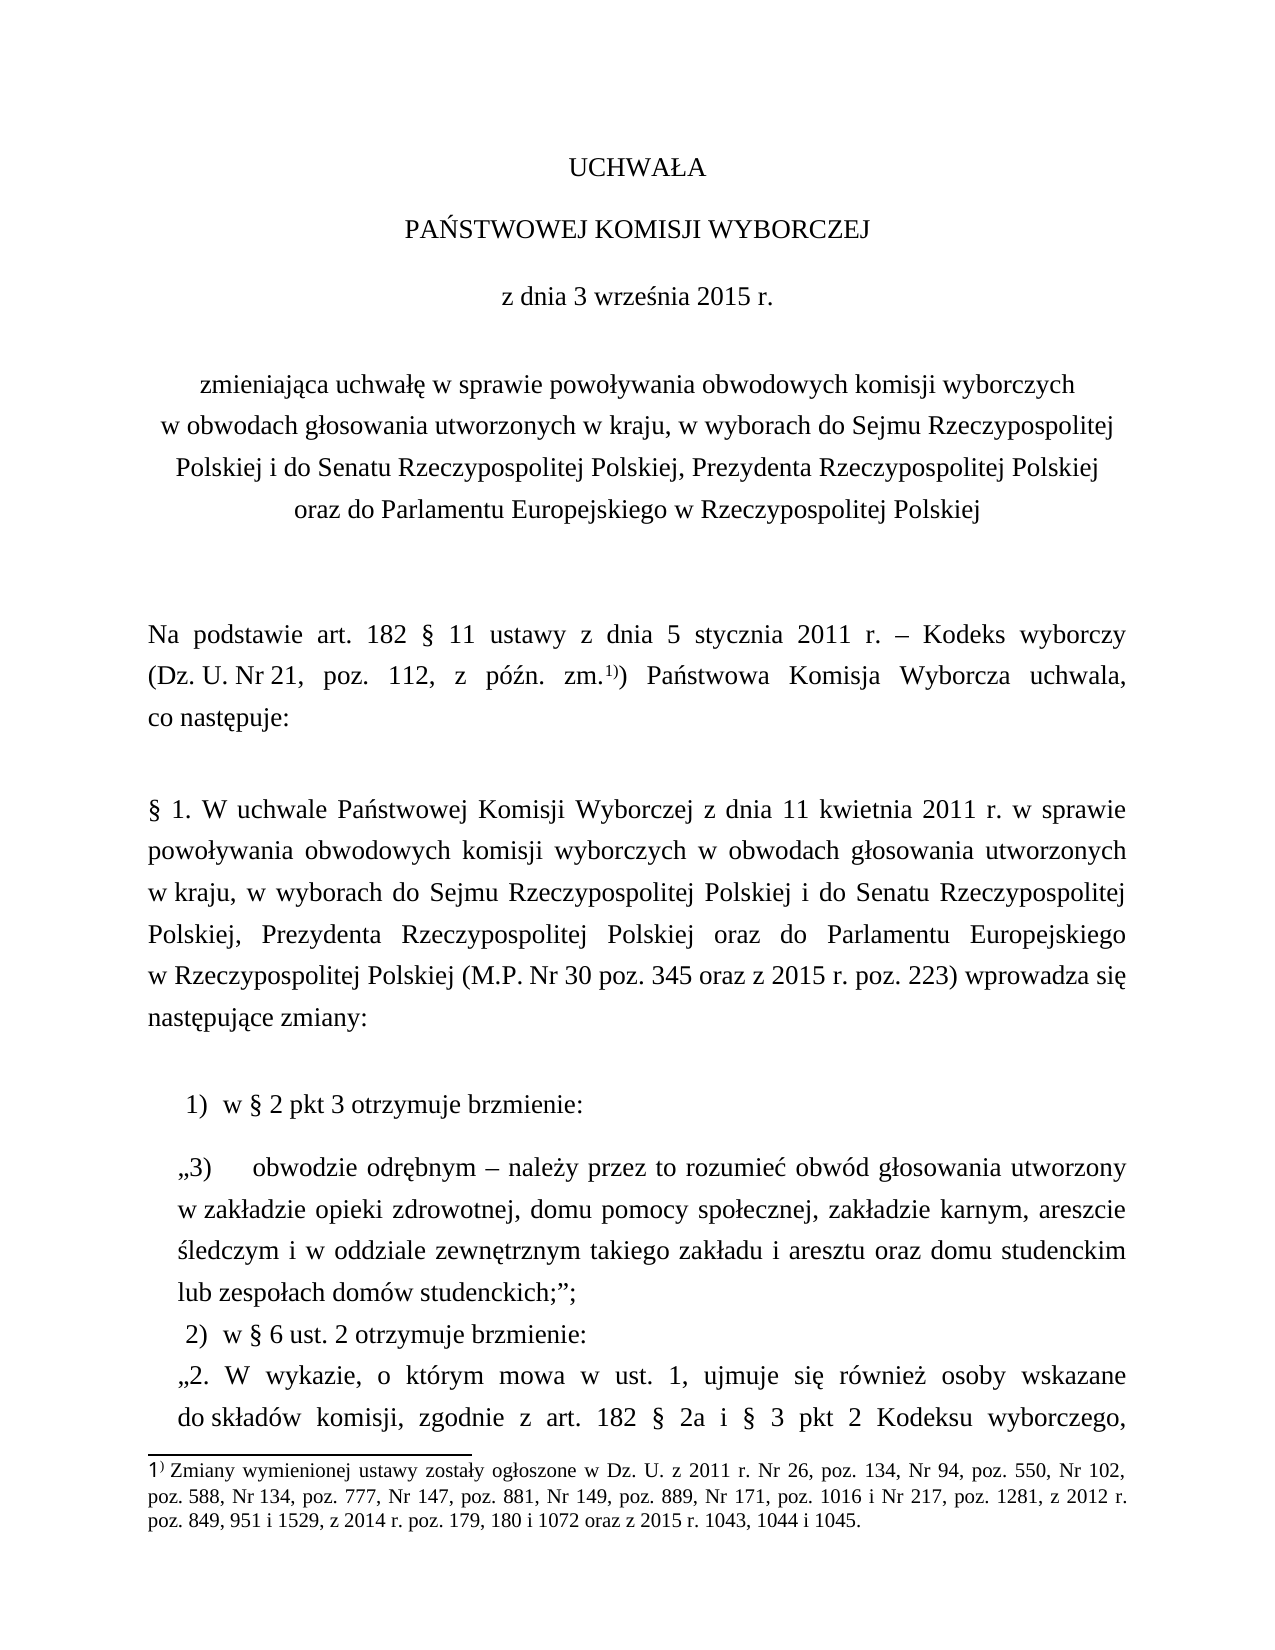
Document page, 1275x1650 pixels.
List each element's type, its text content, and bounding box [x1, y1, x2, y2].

text PAŃSTWOWEJ KOMISJI WYBORCZEJ [148, 206, 1127, 247]
text ) Zmiany wymienionej ustawy zostały ogłoszone w Dz. U. z 2011 r. Nr 26, poz. 134, Nr 94, poz. 550, Nr 102, poz. 588, Nr 134, poz. 777, Nr 147, poz. 881, Nr 149, poz. 889, Nr 171, poz. 1016 i Nr 217, poz. 1281, z 2012 r. poz. 849, 951 i 1529, z 2014 r. poz. 179, 180 i 1072 oraz z 2015 r. 1043, 1044 i 1045. [148, 1455, 1127, 1532]
text z dnia 3 września 2015 r. [148, 272, 1127, 314]
list w § 2 pkt 3 otrzymuje brzmienie: [185, 1081, 1127, 1122]
text § 1. W uchwale Państwowej Komisji Wyborczej z dnia 11 kwietnia 2011 r. w sprawie powoływania obwodowych komisji wyborczych w obwodach głosowania utworzonych w kraju, w wyborach do Sejmu Rzeczypospolitej Polskiej i do Senatu Rzeczypospolitej Polskiej, Prezydenta Rzeczypospolitej Polskiej oraz do Parlamentu Europejskiego w Rzeczypospolitej Polskiej (M.P. Nr 30 poz. 345 oraz z 2015 r. poz. 223) wprowadza się następujące zmiany: [148, 785, 1127, 1035]
text „3) obwodzie odrębnym – należy przez to rozumieć obwód głosowania utworzony w zakładzie opieki zdrowotnej, domu pomocy społecznej, zakładzie karnym, areszcie śledczym i w oddziale zewnętrznym takiego zakładu i aresztu oraz domu studenckim lub zespołach domów studenckich;”; [177, 1143, 1127, 1310]
text UCHWAŁA [148, 143, 1127, 185]
text Na podstawie art. 182 § 11 ustawy z dnia 5 stycznia 2011 r. – Kodeks wyborczy (Dz. U. Nr 21, poz. 112, z późn. zm.)) Państwowa Komisja Wyborcza uchwala, co następuje: [148, 610, 1127, 735]
text „2. W wykazie, o którym mowa w ust. 1, ujmuje się również osoby wskazane do składów komisji, zgodnie z art. 182 § 2a i § 3 pkt 2 Kodeksu wyborczego, [177, 1351, 1127, 1435]
list w § 6 ust. 2 otrzymuje brzmienie: [185, 1310, 1127, 1351]
text zmieniająca uchwałę w sprawie powoływania obwodowych komisji wyborczych w obwodach głosowania utworzonych w kraju, w wyborach do Sejmu Rzeczypospolitej Polskiej i do Senatu Rzeczypospolitej Polskiej, Prezydenta Rzeczypospolitej Polskiej oraz do Parlamentu Europejskiego w Rzeczypospolitej Polskiej [148, 360, 1127, 526]
